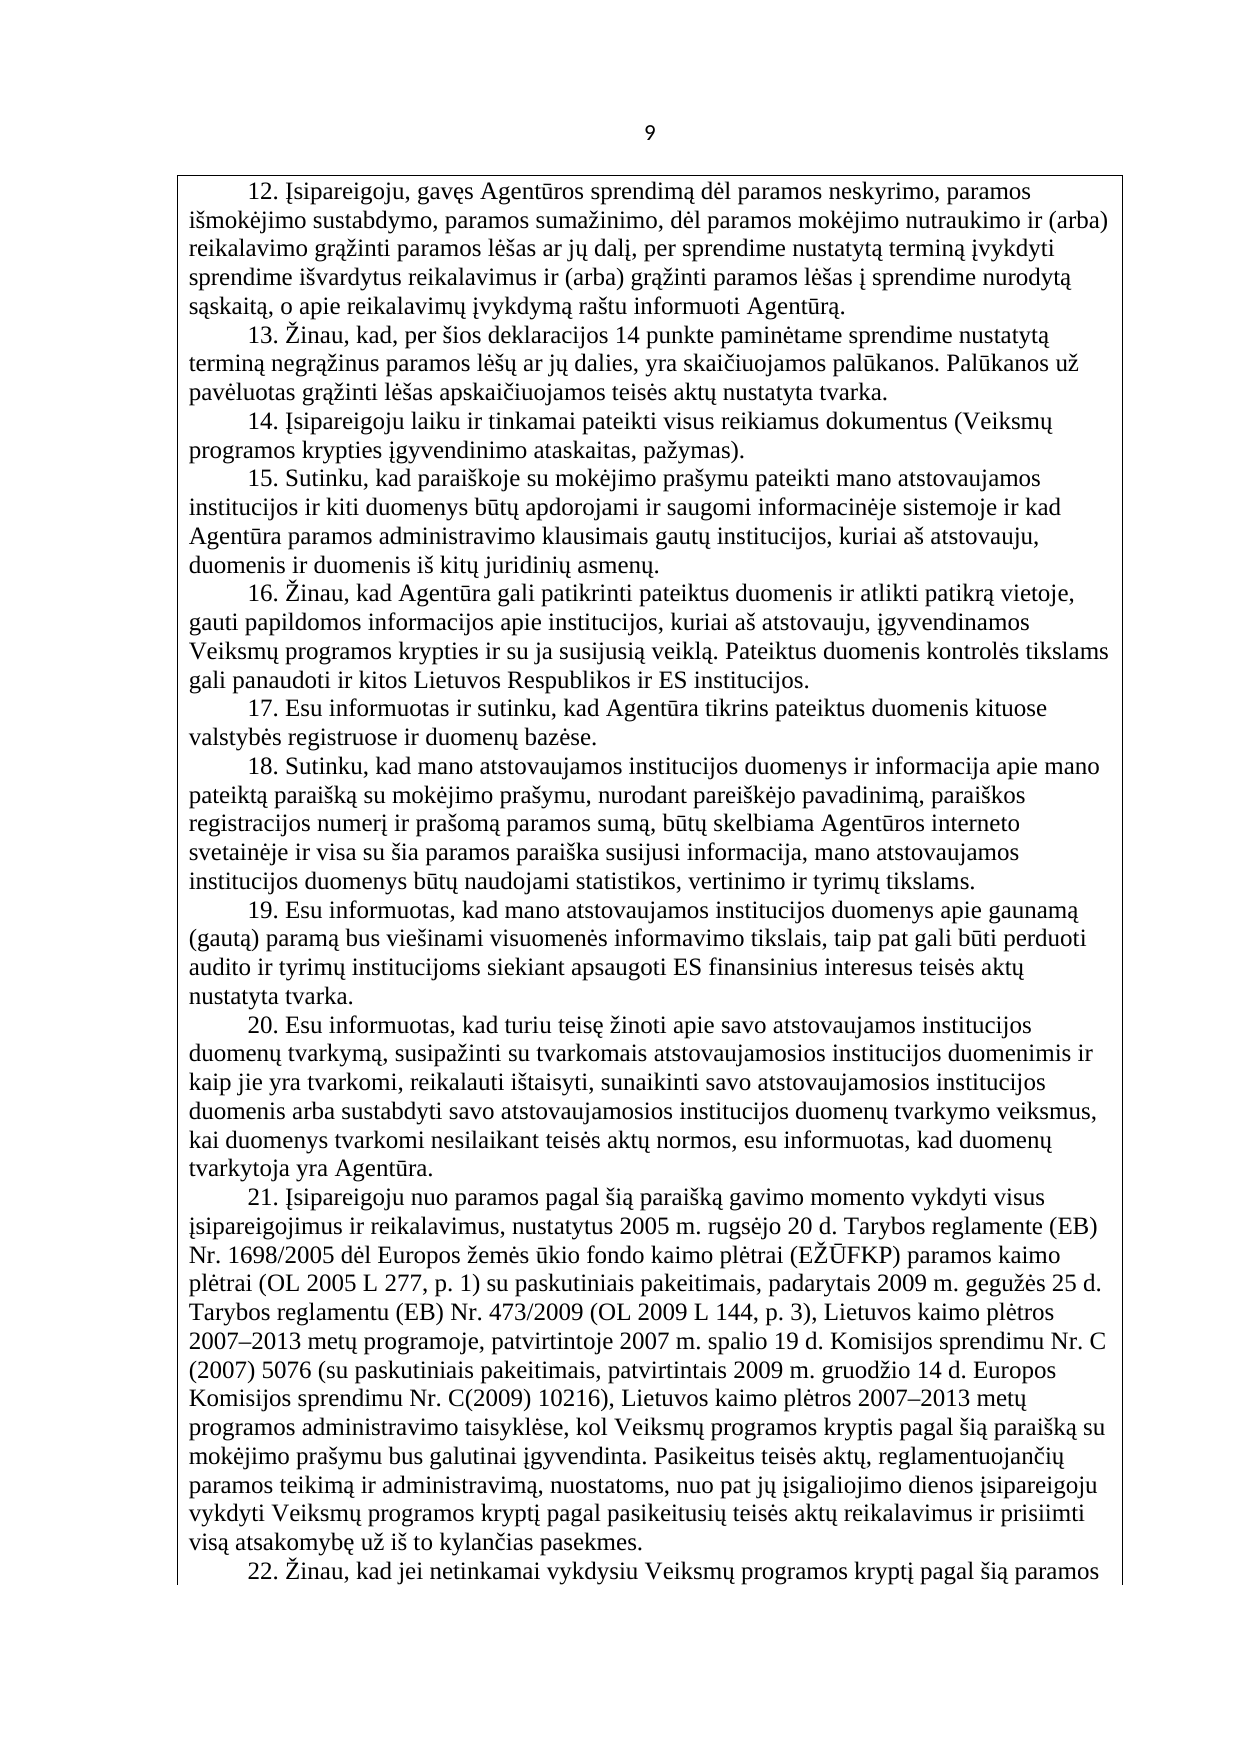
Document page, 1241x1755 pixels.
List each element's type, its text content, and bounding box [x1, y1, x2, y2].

table_header 12. Įsipareigoju, gavęs Agentūros sprendimą dėl paramos neskyrimo, paramos išmokėjimo sustabdymo, paramos sumažinimo, dėl paramos mokėjimo nutraukimo ir (arba) reikalavimo grąžinti paramos lėšas ar jų dalį, per sprendime nustatytą terminą įvykdyti sprendime išvardytus reikalavimus ir (arba) grąžinti paramos lėšas į sprendime nurodytą sąskaitą, o apie reikalavimų įvykdymą raštu informuoti Agentūrą. 13. Žinau, kad, per šios deklaracijos 14 punkte paminėtame sprendime nustatytą terminą negrąžinus paramos lėšų ar jų dalies, yra skaičiuojamos palūkanos. Palūkanos už pavėluotas grąžinti lėšas apskaičiuojamos teisės aktų nustatyta tvarka. 14. Įsipareigoju laiku ir tinkamai pateikti visus reikiamus dokumentus (Veiksmų programos krypties įgyvendinimo ataskaitas, pažymas). 15. Sutinku, kad paraiškoje su mokėjimo prašymu pateikti mano atstovaujamos institucijos ir kiti duomenys būtų apdorojami ir saugomi informacinėje sistemoje ir kad Agentūra paramos administravimo klausimais gautų institucijos, kuriai aš atstovauju, duomenis ir duomenis iš kitų juridinių asmenų. 16. Žinau, kad Agentūra gali patikrinti pateiktus duomenis ir atlikti patikrą vietoje, gauti papildomos informacijos apie institucijos, kuriai aš atstovauju, įgyvendinamos Veiksmų programos krypties ir su ja susijusią veiklą. Pateiktus duomenis kontrolės tikslams gali panaudoti ir kitos Lietuvos Respublikos ir ES institucijos. 17. Esu informuotas ir sutinku, kad Agentūra tikrins pateiktus duomenis kituose valstybės registruose ir duomenų bazėse. 18. Sutinku, kad mano atstovaujamos institucijos duomenys ir informacija apie mano pateiktą paraišką su mokėjimo prašymu, nurodant pareiškėjo pavadinimą, paraiškos registracijos numerį ir prašomą paramos sumą, būtų skelbiama Agentūros interneto svetainėje ir visa su šia paramos paraiška susijusi informacija, mano atstovaujamos institucijos duomenys būtų naudojami statistikos, vertinimo ir tyrimų tikslams. 19. Esu informuotas, kad mano atstovaujamos institucijos duomenys apie gaunamą (gautą) paramą bus viešinami visuomenės informavimo tikslais, taip pat gali būti perduoti audito ir tyrimų institucijoms siekiant apsaugoti ES finansinius interesus teisės aktų nustatyta tvarka. 20. Esu informuotas, kad turiu teisę žinoti apie savo atstovaujamos institucijos duomenų tvarkymą, susipažinti su tvarkomais atstovaujamosios institucijos duomenimis ir kaip jie yra tvarkomi, reikalauti ištaisyti, sunaikinti savo atstovaujamosios institucijos duomenis arba sustabdyti savo atstovaujamosios institucijos duomenų tvarkymo veiksmus, kai duomenys tvarkomi nesilaikant teisės aktų normos, esu informuotas, kad duomenų tvarkytoja yra Agentūra. 21. Įsipareigoju nuo paramos pagal šią paraišką gavimo momento vykdyti visus įsipareigojimus ir reikalavimus, nustatytus 2005 m. rugsėjo 20 d. Tarybos reglamente (EB) Nr. 1698/2005 dėl Europos žemės ūkio fondo kaimo plėtrai (EŽŪFKP) paramos kaimo plėtrai (OL 2005 L 277, p. 1) su paskutiniais pakeitimais, padarytais 2009 m. gegužės 25 d. Tarybos reglamentu (EB) Nr. 473/2009 (OL 2009 L 144, p. 3), Lietuvos kaimo plėtros 2007–2013 metų programoje, patvirtintoje 2007 m. spalio 19 d. Komisijos sprendimu Nr. C (2007) 5076 (su paskutiniais pakeitimais, patvirtintais 2009 m. gruodžio 14 d. Europos Komisijos sprendimu Nr. C(2009) 10216), Lietuvos kaimo plėtros 2007–2013 metų programos administravimo taisyklėse, kol Veiksmų programos kryptis pagal šią paraišką su mokėjimo prašymu bus galutinai įgyvendinta. Pasikeitus teisės aktų, reglamentuojančių paramos teikimą ir administravimą, nuostatoms, nuo pat jų įsigaliojimo dienos įsipareigoju vykdyti Veiksmų programos kryptį pagal pasikeitusių teisės aktų reikalavimus ir prisiimti visą atsakomybę už iš to kylančias pasekmes. 22. Žinau, kad jei netinkamai vykdysiu Veiksmų programos kryptį pagal šią paramos [178, 176, 1122, 1585]
